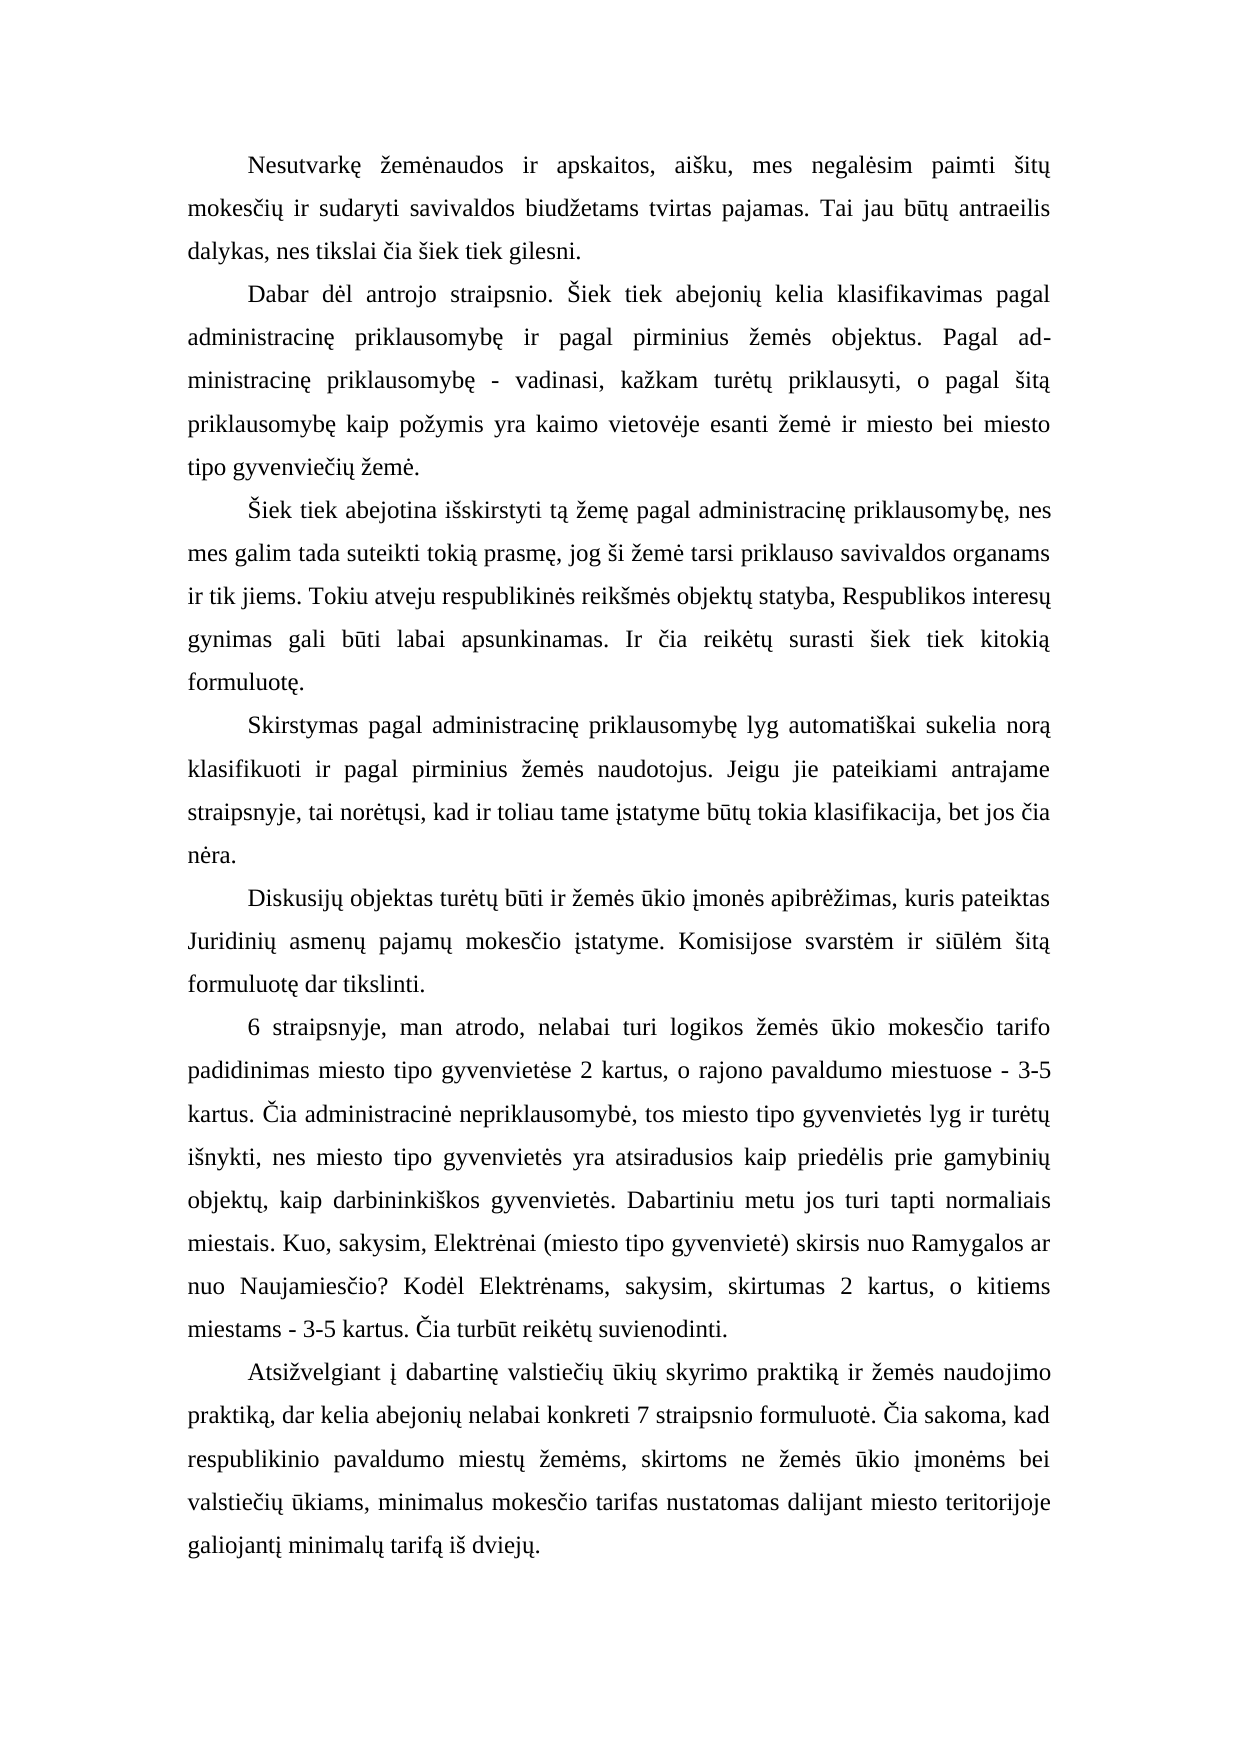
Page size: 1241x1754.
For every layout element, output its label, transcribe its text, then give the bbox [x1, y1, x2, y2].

text Šiek tiek abejotina išskirstyti tą žemę pagal administracinę priklausomy­bę, nes mes galim tada suteikti tokią prasmę, jog ši žemė tarsi priklauso savivaldos organams ir tik jiems. Tokiu atveju respublikinės reikšmės objek­tų statyba, Respublikos interesų gynimas gali būti labai apsunkinamas. Ir čia reikėtų surasti šiek tiek kitokią formuluotę. [187, 495, 1051, 696]
text Diskusijų objektas turėtų būti ir žemės ūkio įmonės apibrėžimas, kuris pateiktas Juridinių asmenų pajamų mokesčio įstatyme. Komisijose svarstėm ir siūlėm šitą formuluotę dar tikslinti. [187, 883, 1051, 998]
text Atsižvelgiant į dabartinę valstiečių ūkių skyrimo praktiką ir žemės naudo­jimo praktiką, dar kelia abejonių nelabai konkreti 7 straipsnio formuluotė. Čia sakoma, kad respublikinio pavaldumo miestų žemėms, skirtoms ne žemės ūkio įmonėms bei valstiečių ūkiams, minimalus mokesčio tarifas nus­tatomas dalijant miesto teritorijoje galiojantį minimalų tarifą iš dviejų. [187, 1357, 1051, 1559]
text 6 straipsnyje, man atrodo, nelabai turi logikos žemės ūkio mokesčio tarifo padidinimas miesto tipo gyvenvietėse 2 kartus, o rajono pavaldumo mies­tuose - 3-5 kartus. Čia administracinė nepriklausomybė, tos miesto tipo gyvenvietės lyg ir turėtų išnykti, nes miesto tipo gyvenvietės yra atsiradusios kaip priedėlis prie gamybinių objektų, kaip darbininkiškos gyvenvietės. Da­bartiniu metu jos turi tapti normaliais miestais. Kuo, sakysim, Elektrėnai (miesto tipo gyvenvietė) skirsis nuo Ramygalos ar nuo Naujamiesčio? Kodėl Elektrėnams, sakysim, skirtumas 2 kartus, o kitiems miestams - 3-5 kartus. Čia turbūt reikėtų suvienodinti. [187, 1012, 1051, 1343]
text Skirstymas pagal administracinę priklausomybę lyg automatiškai sukelia norą klasifikuoti ir pagal pirminius žemės naudotojus. Jeigu jie pateikiami antrajame straipsnyje, tai norėtųsi, kad ir toliau tame įstatyme būtų tokia klasifikacija, bet jos čia nėra. [187, 711, 1051, 869]
text Dabar dėl antrojo straipsnio. Šiek tiek abejonių kelia klasifikavimas pagal administracinę priklausomybę ir pagal pirminius žemės objektus. Pagal ad­ministracinę priklausomybę - vadinasi, kažkam turėtų priklausyti, o pagal šitą priklausomybę kaip požymis yra kaimo vietovėje esanti žemė ir miesto bei miesto tipo gyvenviečių žemė. [187, 279, 1051, 481]
text Nesutvarkę žemėnaudos ir apskaitos, aišku, mes negalėsim paimti šitų mokesčių ir sudaryti savivaldos biudžetams tvirtas pajamas. Tai jau būtų antraeilis dalykas, nes tikslai čia šiek tiek gilesni. [187, 150, 1051, 265]
